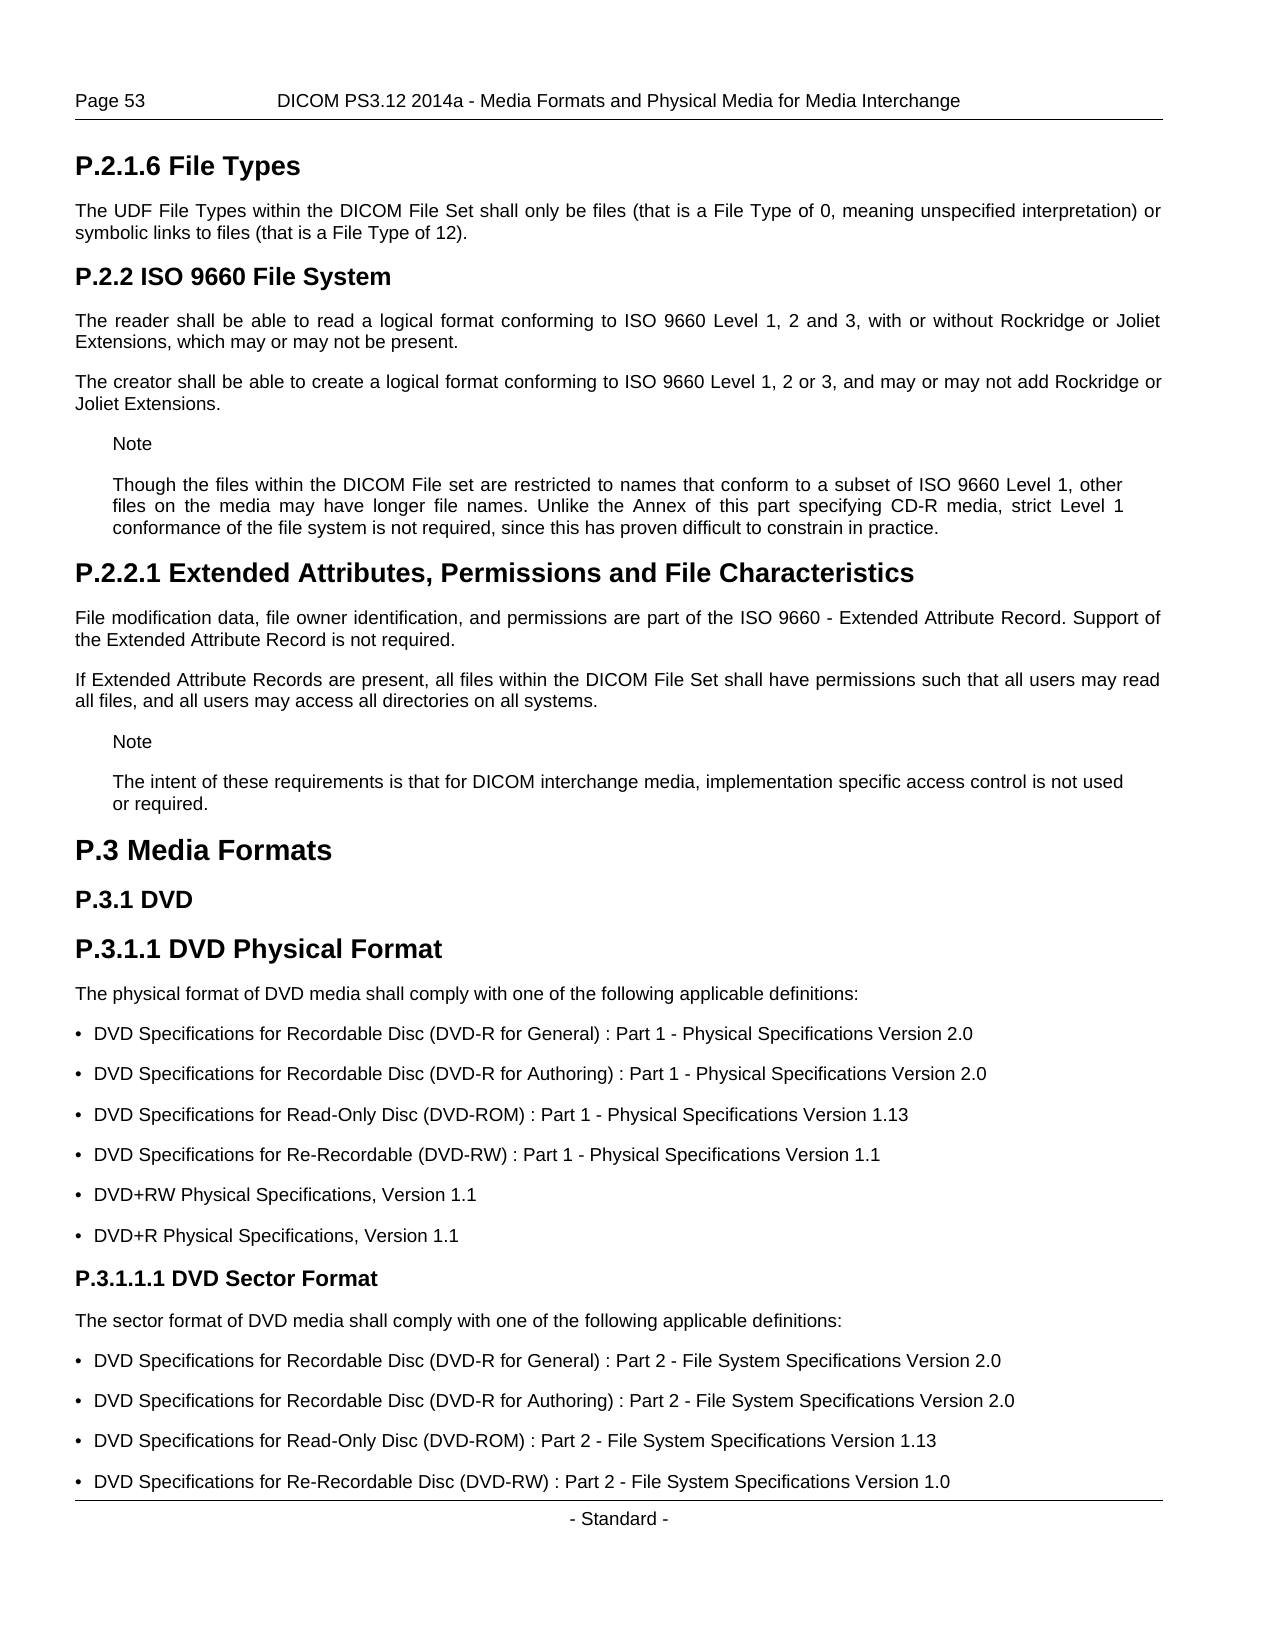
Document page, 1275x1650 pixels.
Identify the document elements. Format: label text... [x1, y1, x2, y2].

list DVD Specifications for Read-Only Disc (DVD-ROM) : Part 2 - File System Specifications Version 1.13 [75, 1430, 1162, 1452]
list DVD+RW Physical Specifications, Version 1.1 [75, 1184, 1162, 1206]
list DVD Specifications for Recordable Disc (DVD-R for Authoring) : Part 2 - File System Specifications Version 2.0 [75, 1390, 1162, 1412]
text P.3.1 DVD [75, 885, 1162, 914]
list DVD Specifications for Re-Recordable Disc (DVD-RW) : Part 2 - File System Specifications Version 1.0 [75, 1471, 1162, 1492]
list DVD Specifications for Recordable Disc (DVD-R for Authoring) : Part 1 - Physical Specifications Version 2.0 [75, 1063, 1162, 1085]
text If Extended Attribute Records are present, all files within the DICOM File Set shall have permissions such that all users may read all files, and all users may access all directories on all systems. [75, 669, 1162, 712]
text P.3 Media Formats [75, 833, 1162, 866]
text Note [112, 433, 1125, 455]
text Note [112, 731, 1125, 752]
list DVD+R Physical Specifications, Version 1.1 [75, 1224, 1162, 1246]
text P.3.1.1.1 DVD Sector Format [75, 1265, 1162, 1291]
text The sector format of DVD media shall comply with one of the following applicable definitions: [75, 1309, 1162, 1331]
text The physical format of DVD media shall comply with one of the following applicable definitions: [75, 983, 1162, 1004]
text P.3.1.1 DVD Physical Format [75, 933, 1162, 964]
list DVD Specifications for Recordable Disc (DVD-R for General) : Part 2 - File System Specifications Version 2.0 [75, 1350, 1162, 1371]
text The intent of these requirements is that for DICOM interchange media, implementation specific access control is not used or required. [112, 771, 1125, 814]
text P.2.2.1 Extended Attributes, Permissions and File Characteristics [75, 557, 1162, 588]
text P.2.2 ISO 9660 File System [75, 262, 1162, 291]
text The creator shall be able to create a logical format conforming to ISO 9660 Level 1, 2 or 3, and may or may not add Rockridge or Joliet Extensions. [75, 371, 1162, 414]
text File modification data, file owner identification, and permissions are part of the ISO 9660 - Extended Attribute Record. Support of the Extended Attribute Record is not required. [75, 607, 1162, 650]
text The reader shall be able to read a logical format conforming to ISO 9660 Level 1, 2 and 3, with or without Rockridge or Joliet Extensions, which may or may not be present. [75, 309, 1162, 352]
text Though the files within the DICOM File set are restricted to names that conform to a subset of ISO 9660 Level 1, other files on the media may have longer file names. Unlike the Annex of this part specifying CD-R media, strict Level 1 conformance of the file system is not required, since this has proven difficult to constrain in practice. [112, 473, 1125, 538]
text The UDF File Types within the DICOM File Set shall only be files (that is a File Type of 0, meaning unspecified interpretation) or symbolic links to files (that is a File Type of 12). [75, 200, 1162, 243]
list DVD Specifications for Recordable Disc (DVD-R for General) : Part 1 - Physical Specifications Version 2.0 [75, 1023, 1162, 1044]
list DVD Specifications for Re-Recordable (DVD-RW) : Part 1 - Physical Specifications Version 1.1 [75, 1144, 1162, 1165]
text P.2.1.6 File Types [75, 150, 1162, 181]
list DVD Specifications for Read-Only Disc (DVD-ROM) : Part 1 - Physical Specifications Version 1.13 [75, 1103, 1162, 1125]
